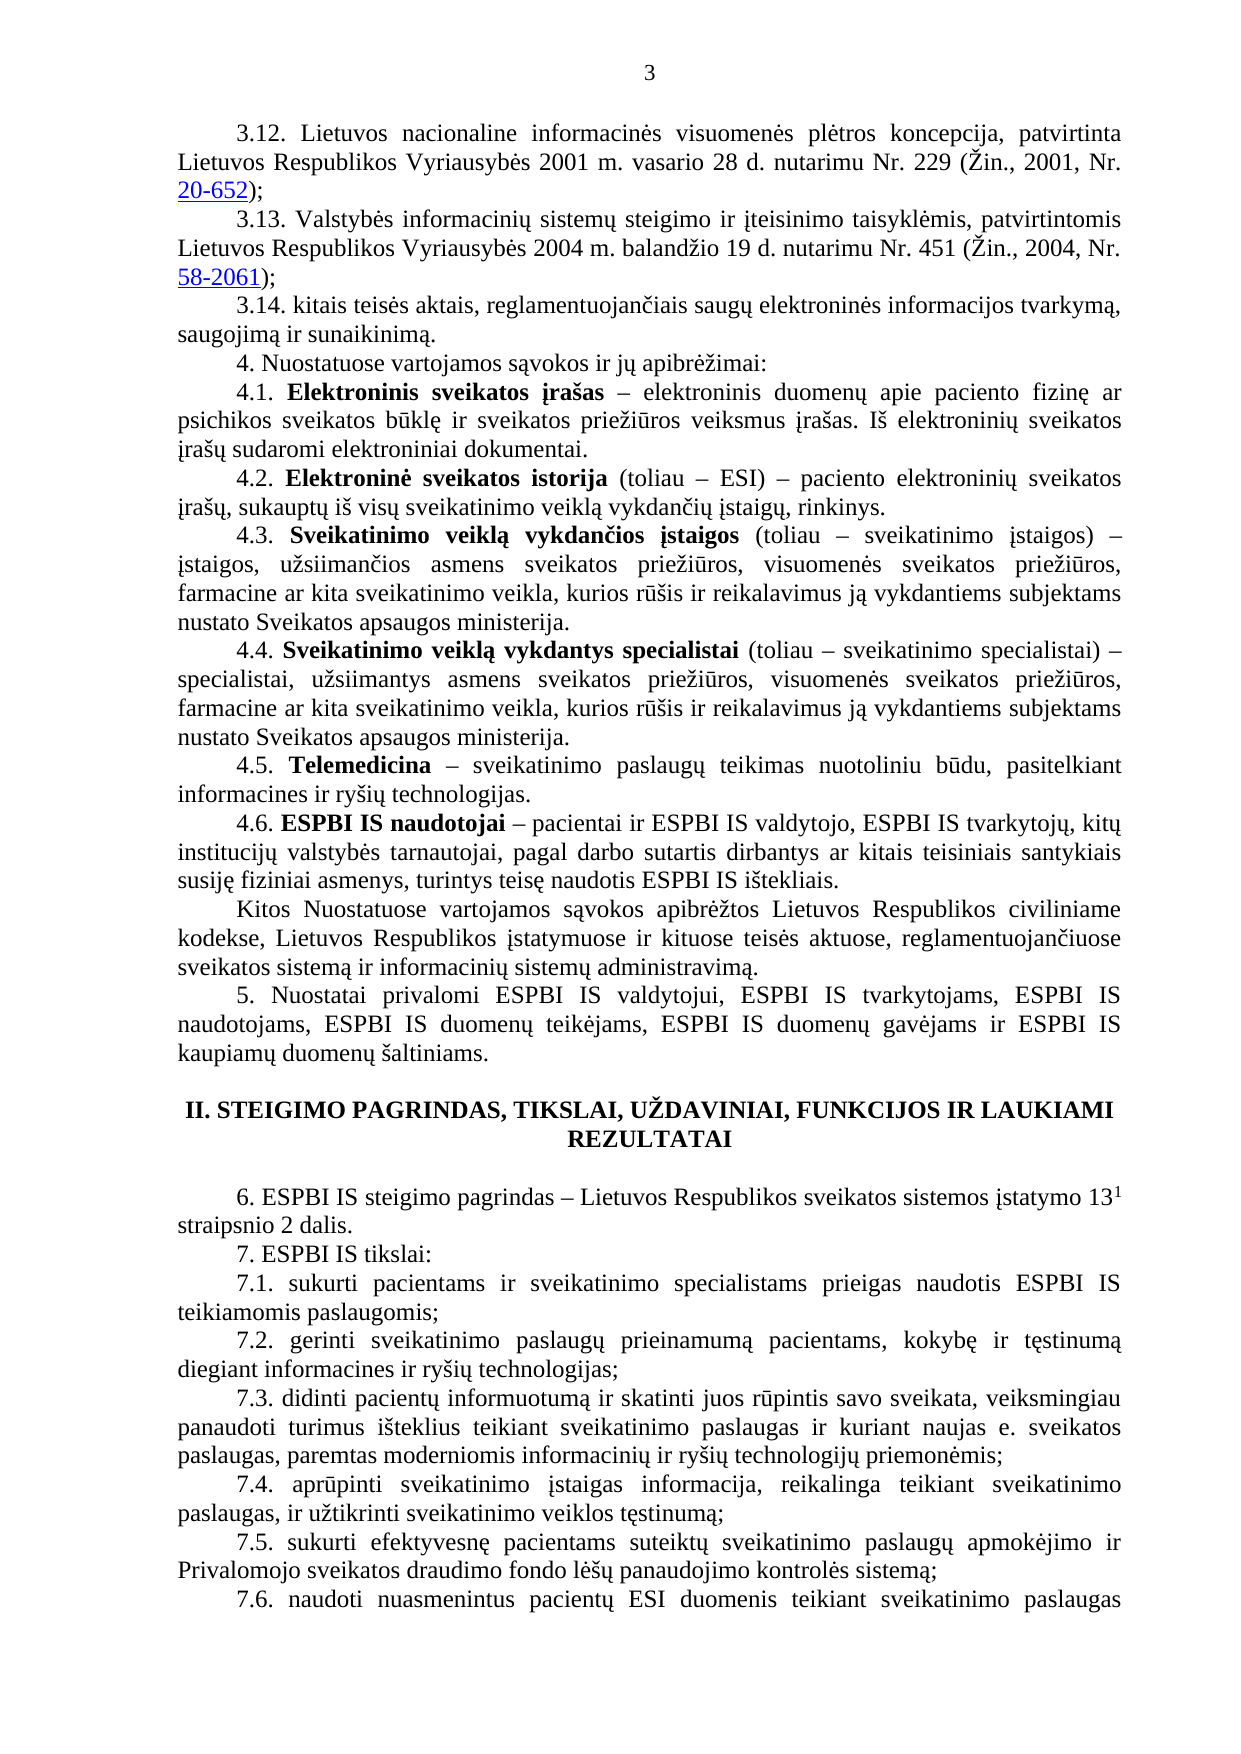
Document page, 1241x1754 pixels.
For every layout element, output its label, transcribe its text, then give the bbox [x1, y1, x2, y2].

text 4.5. Telemedicina – sveikatinimo paslaugų teikimas nuotoliniu būdu, pasitelkiant informacines ir ryšių technologijas. [177, 751, 1122, 808]
text II. STEIGIMO PAGRINDAS, TIKSLAI, UŽDAVINIAI, FUNKCIJOS IR LAUKIAMI REZULTATAI [177, 1096, 1122, 1153]
text 7.2. gerinti sveikatinimo paslaugų prieinamumą pacientams, kokybę ir tęstinumą diegiant informacines ir ryšių technologijas; [177, 1326, 1122, 1383]
text 3.12. Lietuvos nacionaline informacinės visuomenės plėtros koncepcija, patvirtinta Lietuvos Respublikos Vyriausybės 2001 m. vasario 28 d. nutarimu Nr. 229 (Žin., 2001, Nr. 20-652); [177, 118, 1122, 204]
text 4.1. Elektroninis sveikatos įrašas – elektroninis duomenų apie paciento fizinę ar psichikos sveikatos būklę ir sveikatos priežiūros veiksmus įrašas. Iš elektroninių sveikatos įrašų sudaromi elektroniniai dokumentai. [177, 377, 1122, 463]
text 6. ESPBI IS steigimo pagrindas – Lietuvos Respublikos sveikatos sistemos įstatymo 131 straipsnio 2 dalis. [177, 1182, 1122, 1239]
text 3.14. kitais teisės aktais, reglamentuojančiais saugų elektroninės informacijos tvarkymą, saugojimą ir sunaikinimą. [177, 291, 1122, 348]
text 7.4. aprūpinti sveikatinimo įstaigas informacija, reikalinga teikiant sveikatinimo paslaugas, ir užtikrinti sveikatinimo veiklos tęstinumą; [177, 1469, 1122, 1527]
text 7.1. sukurti pacientams ir sveikatinimo specialistams prieigas naudotis ESPBI IS teikiamomis paslaugomis; [177, 1268, 1122, 1326]
text 5. Nuostatai privalomi ESPBI IS valdytojui, ESPBI IS tvarkytojams, ESPBI IS naudotojams, ESPBI IS duomenų teikėjams, ESPBI IS duomenų gavėjams ir ESPBI IS kaupiamų duomenų šaltiniams. [177, 981, 1122, 1067]
text 7.6. naudoti nuasmenintus pacientų ESI duomenis teikiant sveikatinimo paslaugas [177, 1584, 1122, 1613]
text 4.4. Sveikatinimo veiklą vykdantys specialistai (toliau – sveikatinimo specialistai) – specialistai, užsiimantys asmens sveikatos priežiūros, visuomenės sveikatos priežiūros, farmacine ar kita sveikatinimo veikla, kurios rūšis ir reikalavimus ją vykdantiems subjektams nustato Sveikatos apsaugos ministerija. [177, 636, 1122, 751]
text 4.6. ESPBI IS naudotojai – pacientai ir ESPBI IS valdytojo, ESPBI IS tvarkytojų, kitų institucijų valstybės tarnautojai, pagal darbo sutartis dirbantys ar kitais teisiniais santykiais susiję fiziniai asmenys, turintys teisę naudotis ESPBI IS ištekliais. [177, 808, 1122, 894]
text 3.13. Valstybės informacinių sistemų steigimo ir įteisinimo taisyklėmis, patvirtintomis Lietuvos Respublikos Vyriausybės 2004 m. balandžio 19 d. nutarimu Nr. 451 (Žin., 2004, Nr. 58-2061); [177, 204, 1122, 291]
text 7.3. didinti pacientų informuotumą ir skatinti juos rūpintis savo sveikata, veiksmingiau panaudoti turimus išteklius teikiant sveikatinimo paslaugas ir kuriant naujas e. sveikatos paslaugas, paremtas moderniomis informacinių ir ryšių technologijų priemonėmis; [177, 1383, 1122, 1469]
text 4.2. Elektroninė sveikatos istorija (toliau – ESI) – paciento elektroninių sveikatos įrašų, sukauptų iš visų sveikatinimo veiklą vykdančių įstaigų, rinkinys. [177, 463, 1122, 521]
text 7. ESPBI IS tikslai: [177, 1239, 1122, 1268]
text 4. Nuostatuose vartojamos sąvokos ir jų apibrėžimai: [177, 348, 1122, 377]
text 7.5. sukurti efektyvesnę pacientams suteiktų sveikatinimo paslaugų apmokėjimo ir Privalomojo sveikatos draudimo fondo lėšų panaudojimo kontrolės sistemą; [177, 1527, 1122, 1584]
text Kitos Nuostatuose vartojamos sąvokos apibrėžtos Lietuvos Respublikos civiliniame kodekse, Lietuvos Respublikos įstatymuose ir kituose teisės aktuose, reglamentuojančiuose sveikatos sistemą ir informacinių sistemų administravimą. [177, 894, 1122, 981]
text 4.3. Sveikatinimo veiklą vykdančios įstaigos (toliau – sveikatinimo įstaigos) – įstaigos, užsiimančios asmens sveikatos priežiūros, visuomenės sveikatos priežiūros, farmacine ar kita sveikatinimo veikla, kurios rūšis ir reikalavimus ją vykdantiems subjektams nustato Sveikatos apsaugos ministerija. [177, 521, 1122, 636]
